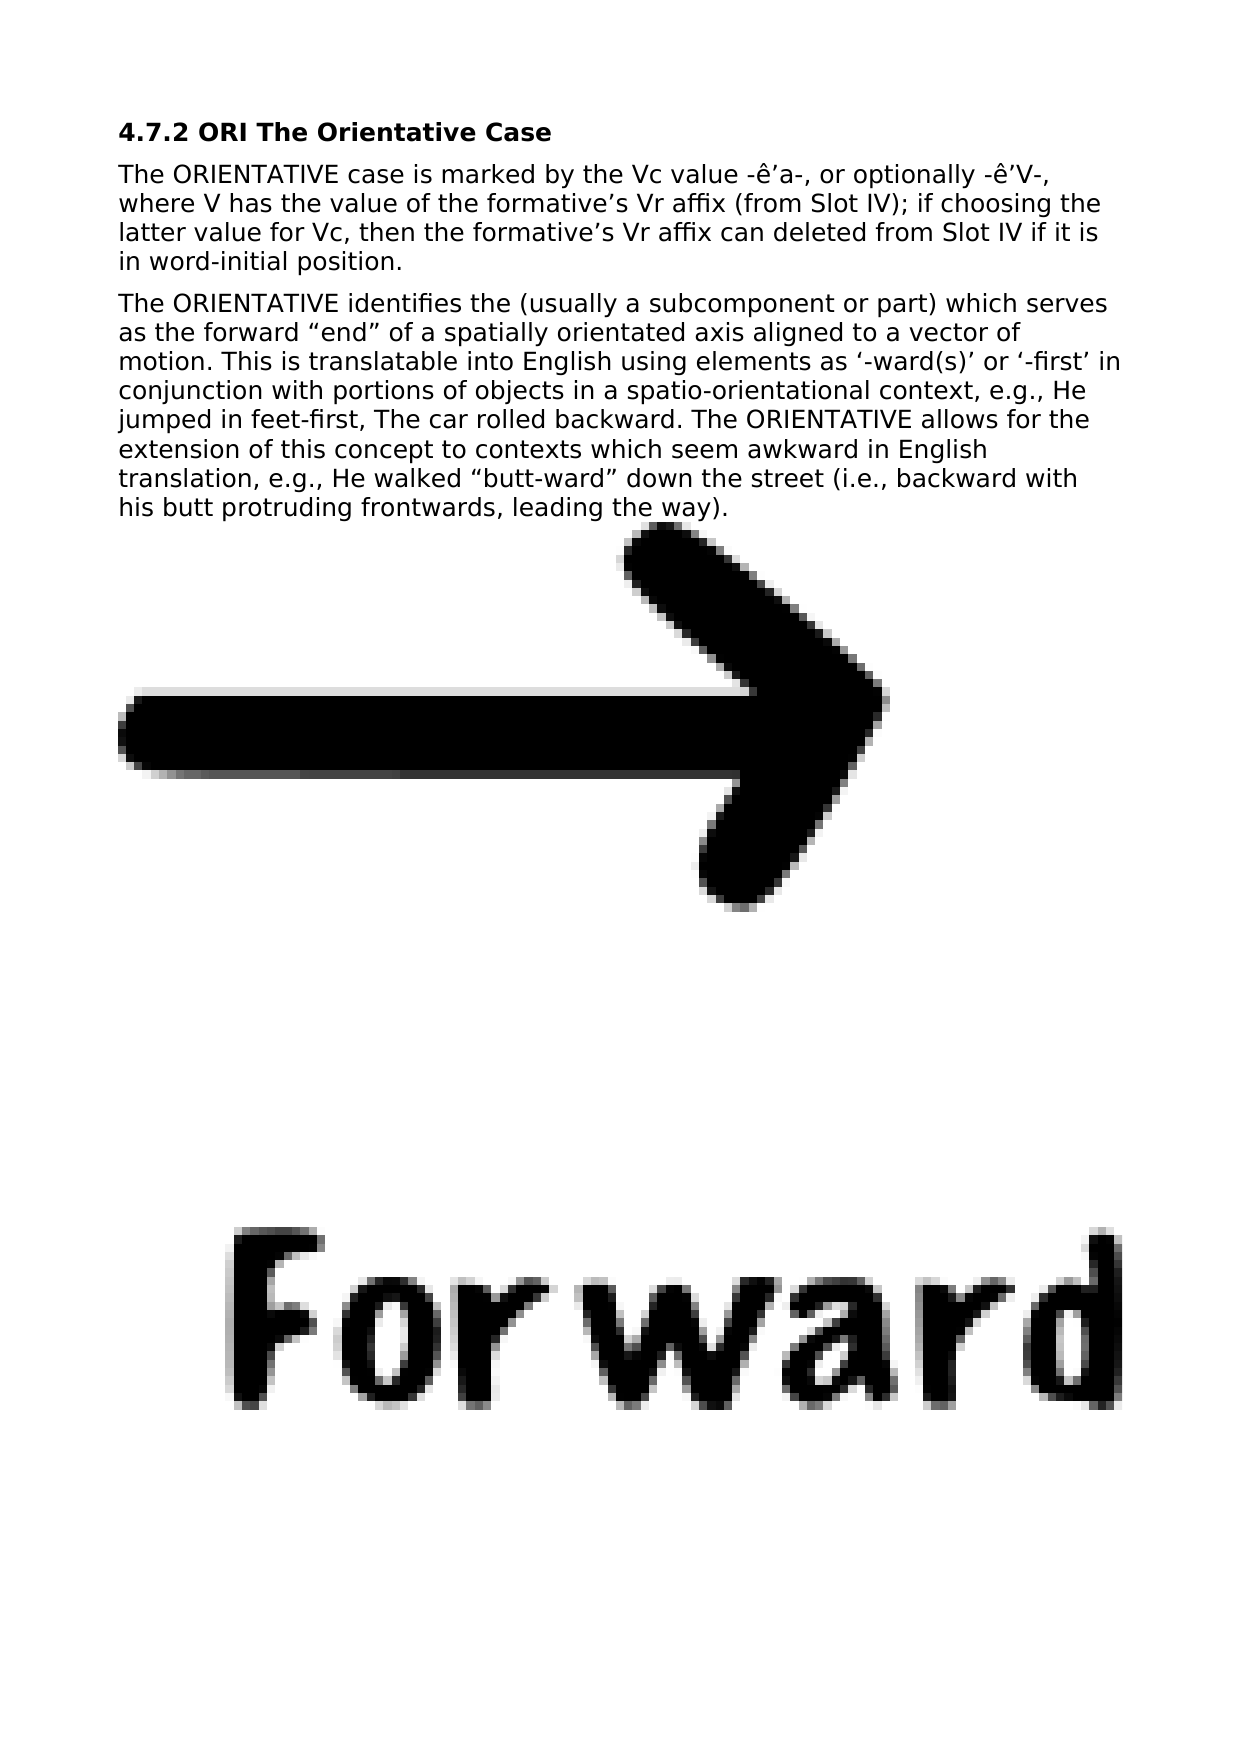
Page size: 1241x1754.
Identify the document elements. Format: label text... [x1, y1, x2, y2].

picture [118, 522, 1123, 1410]
text The ORIENTATIVE identifies the (usually a subcomponent or part) which serves as the forward “end” of a spatially orientated axis aligned to a vector of motion. This is translatable into English using elements as ‘-ward(s)’ or ‘-first’ in conjunction with portions of objects in a spatio-orientational context, e.g., He jumped in feet-first, The car rolled backward. The ORIENTATIVE allows for the extension of this concept to contexts which seem awkward in English translation, e.g., He walked “butt-ward” down the street (i.e., backward with his butt protruding frontwards, leading the way). [118, 289, 1122, 522]
text 4.7.2 ORI The Orientative Case [118, 118, 1122, 147]
text The ORIENTATIVE case is marked by the Vc value -ê’a-, or optionally -ê’V-, where V has the value of the formative’s Vr affix (from Slot IV); if choosing the latter value for Vc, then the formative’s Vr affix can deleted from Slot IV if it is in word-initial position. [118, 160, 1122, 276]
